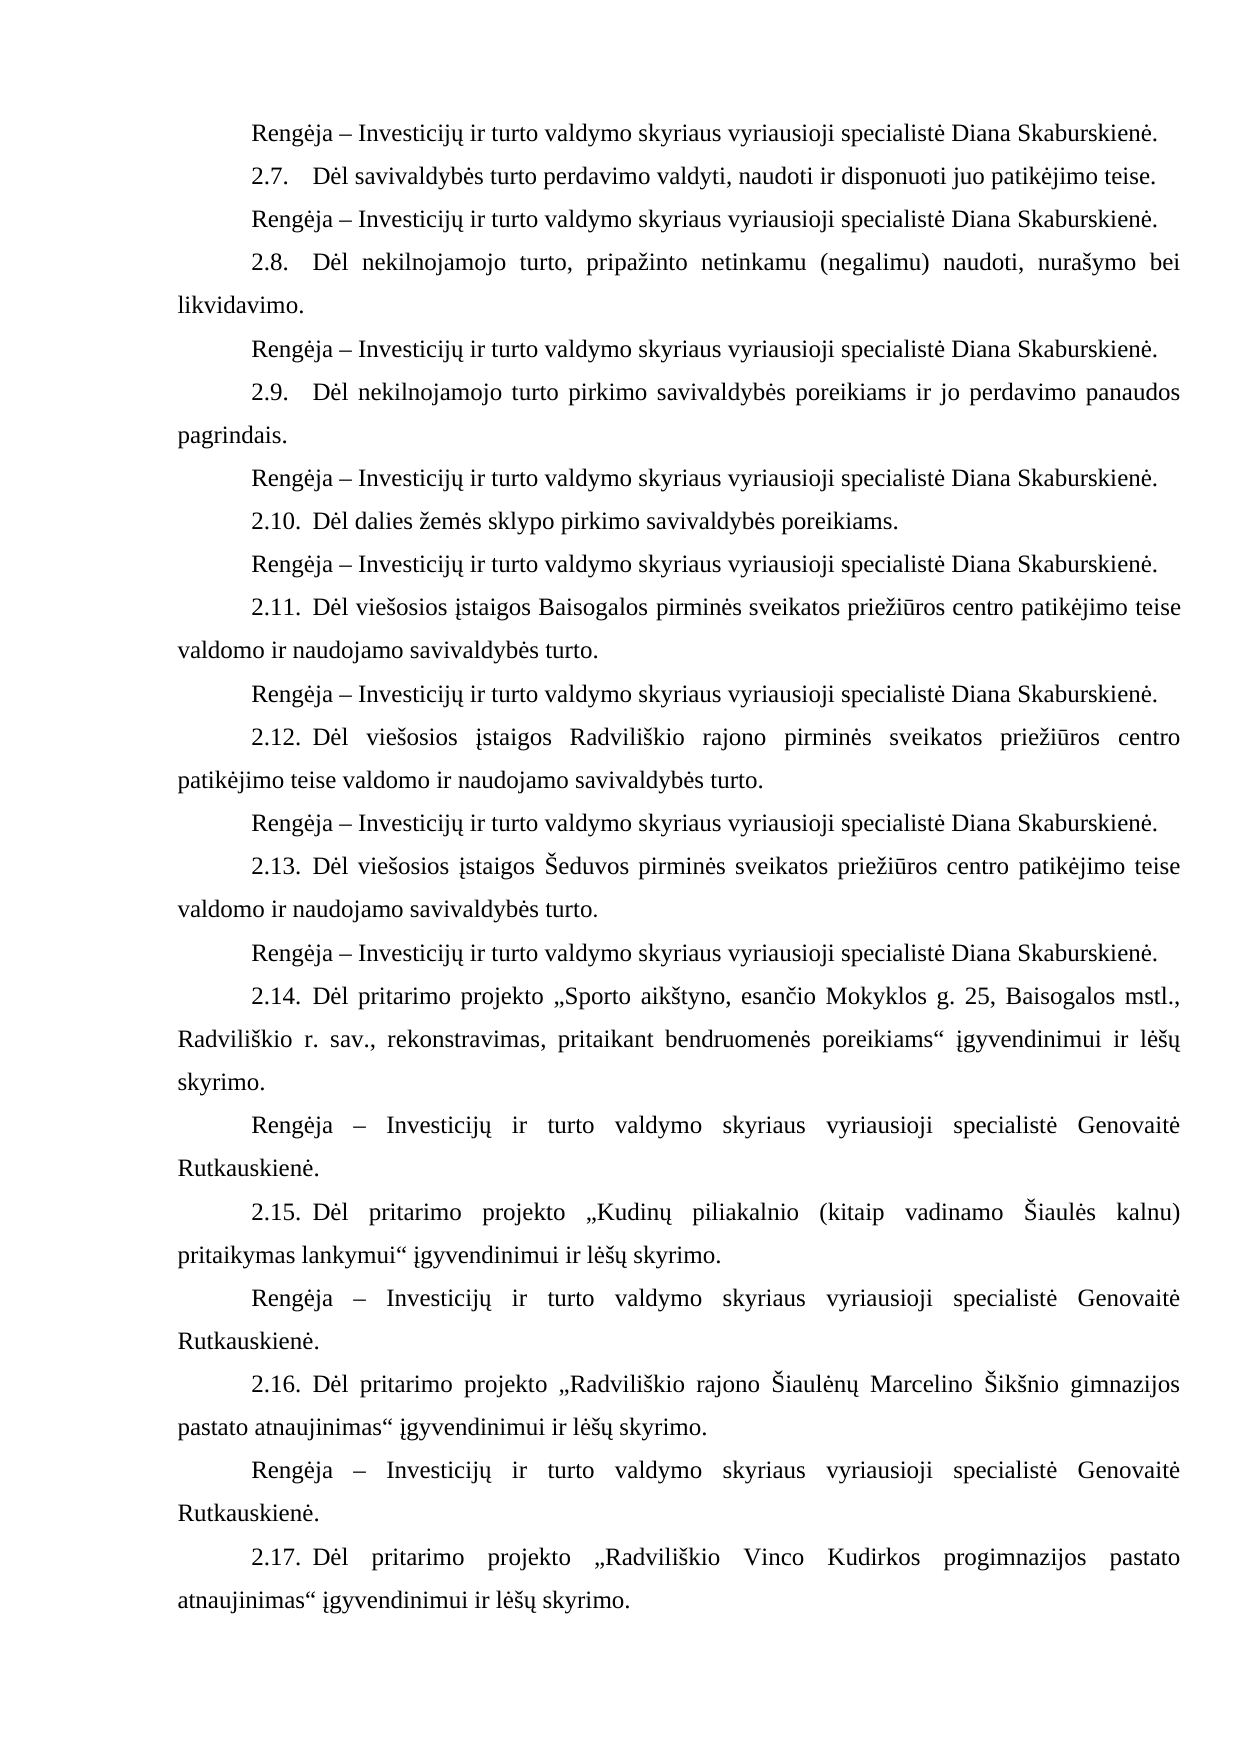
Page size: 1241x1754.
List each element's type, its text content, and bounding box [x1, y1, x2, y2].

list Dėl nekilnojamojo turto pirkimo savivaldybės poreikiams ir jo perdavimo panaudos pagrindais. [177, 377, 1181, 449]
text Rengėja – Investicijų ir turto valdymo skyriaus vyriausioji specialistė Diana Skaburskienė. [177, 938, 1181, 967]
text Rengėja – Investicijų ir turto valdymo skyriaus vyriausioji specialistė Diana Skaburskienė. [177, 204, 1181, 233]
text Rengėja – Investicijų ir turto valdymo skyriaus vyriausioji specialistė Diana Skaburskienė. [177, 549, 1181, 578]
list Dėl savivaldybės turto perdavimo valdyti, naudoti ir disponuoti juo patikėjimo teise. [177, 161, 1181, 190]
list Dėl pritarimo projekto „Radviliškio rajono Šiaulėnų Marcelino Šikšnio gimnazijos pastato atnaujinimas“ įgyvendinimui ir lėšų skyrimo. [177, 1369, 1181, 1441]
text Rengėja – Investicijų ir turto valdymo skyriaus vyriausioji specialistė Diana Skaburskienė. [177, 679, 1181, 707]
text Rengėja – Investicijų ir turto valdymo skyriaus vyriausioji specialistė Genovaitė Rutkauskienė. [177, 1455, 1181, 1527]
text Rengėja – Investicijų ir turto valdymo skyriaus vyriausioji specialistė Diana Skaburskienė. [177, 118, 1181, 147]
list Rengėja – Investicijų ir turto valdymo skyriaus vyriausioji specialistė Diana Skaburskienė. [251, 808, 1181, 837]
list Dėl pritarimo projekto „Sporto aikštyno, esančio Mokyklos g. 25, Baisogalos mstl., Radviliškio r. sav., rekonstravimas, pritaikant bendruomenės poreikiams“ įgyvendinimui ir lėšų skyrimo. [177, 981, 1181, 1096]
text Rengėja – Investicijų ir turto valdymo skyriaus vyriausioji specialistė Genovaitė Rutkauskienė. [177, 1110, 1181, 1182]
text Rengėja – Investicijų ir turto valdymo skyriaus vyriausioji specialistė Diana Skaburskienė. [177, 334, 1181, 362]
list Dėl viešosios įstaigos Radviliškio rajono pirminės sveikatos priežiūros centro patikėjimo teise valdomo ir naudojamo savivaldybės turto. [177, 722, 1181, 794]
list Rengėja – Investicijų ir turto valdymo skyriaus vyriausioji specialistė Genovaitė Rutkauskienė. [177, 1283, 1181, 1355]
list Dėl viešosios įstaigos Šeduvos pirminės sveikatos priežiūros centro patikėjimo teise valdomo ir naudojamo savivaldybės turto. [177, 851, 1181, 923]
list Dėl pritarimo projekto „Radviliškio Vinco Kudirkos progimnazijos pastato atnaujinimas“ įgyvendinimui ir lėšų skyrimo. [177, 1542, 1181, 1613]
list Dėl nekilnojamojo turto, pripažinto netinkamu (negalimu) naudoti, nurašymo bei likvidavimo. [177, 247, 1181, 319]
list Dėl dalies žemės sklypo pirkimo savivaldybės poreikiams. [177, 506, 1181, 535]
list Dėl viešosios įstaigos Baisogalos pirminės sveikatos priežiūros centro patikėjimo teise valdomo ir naudojamo savivaldybės turto. [177, 592, 1181, 664]
text Rengėja – Investicijų ir turto valdymo skyriaus vyriausioji specialistė Diana Skaburskienė. [177, 463, 1181, 492]
list Dėl pritarimo projekto „Kudinų piliakalnio (kitaip vadinamo Šiaulės kalnu) pritaikymas lankymui“ įgyvendinimui ir lėšų skyrimo. [177, 1197, 1181, 1268]
